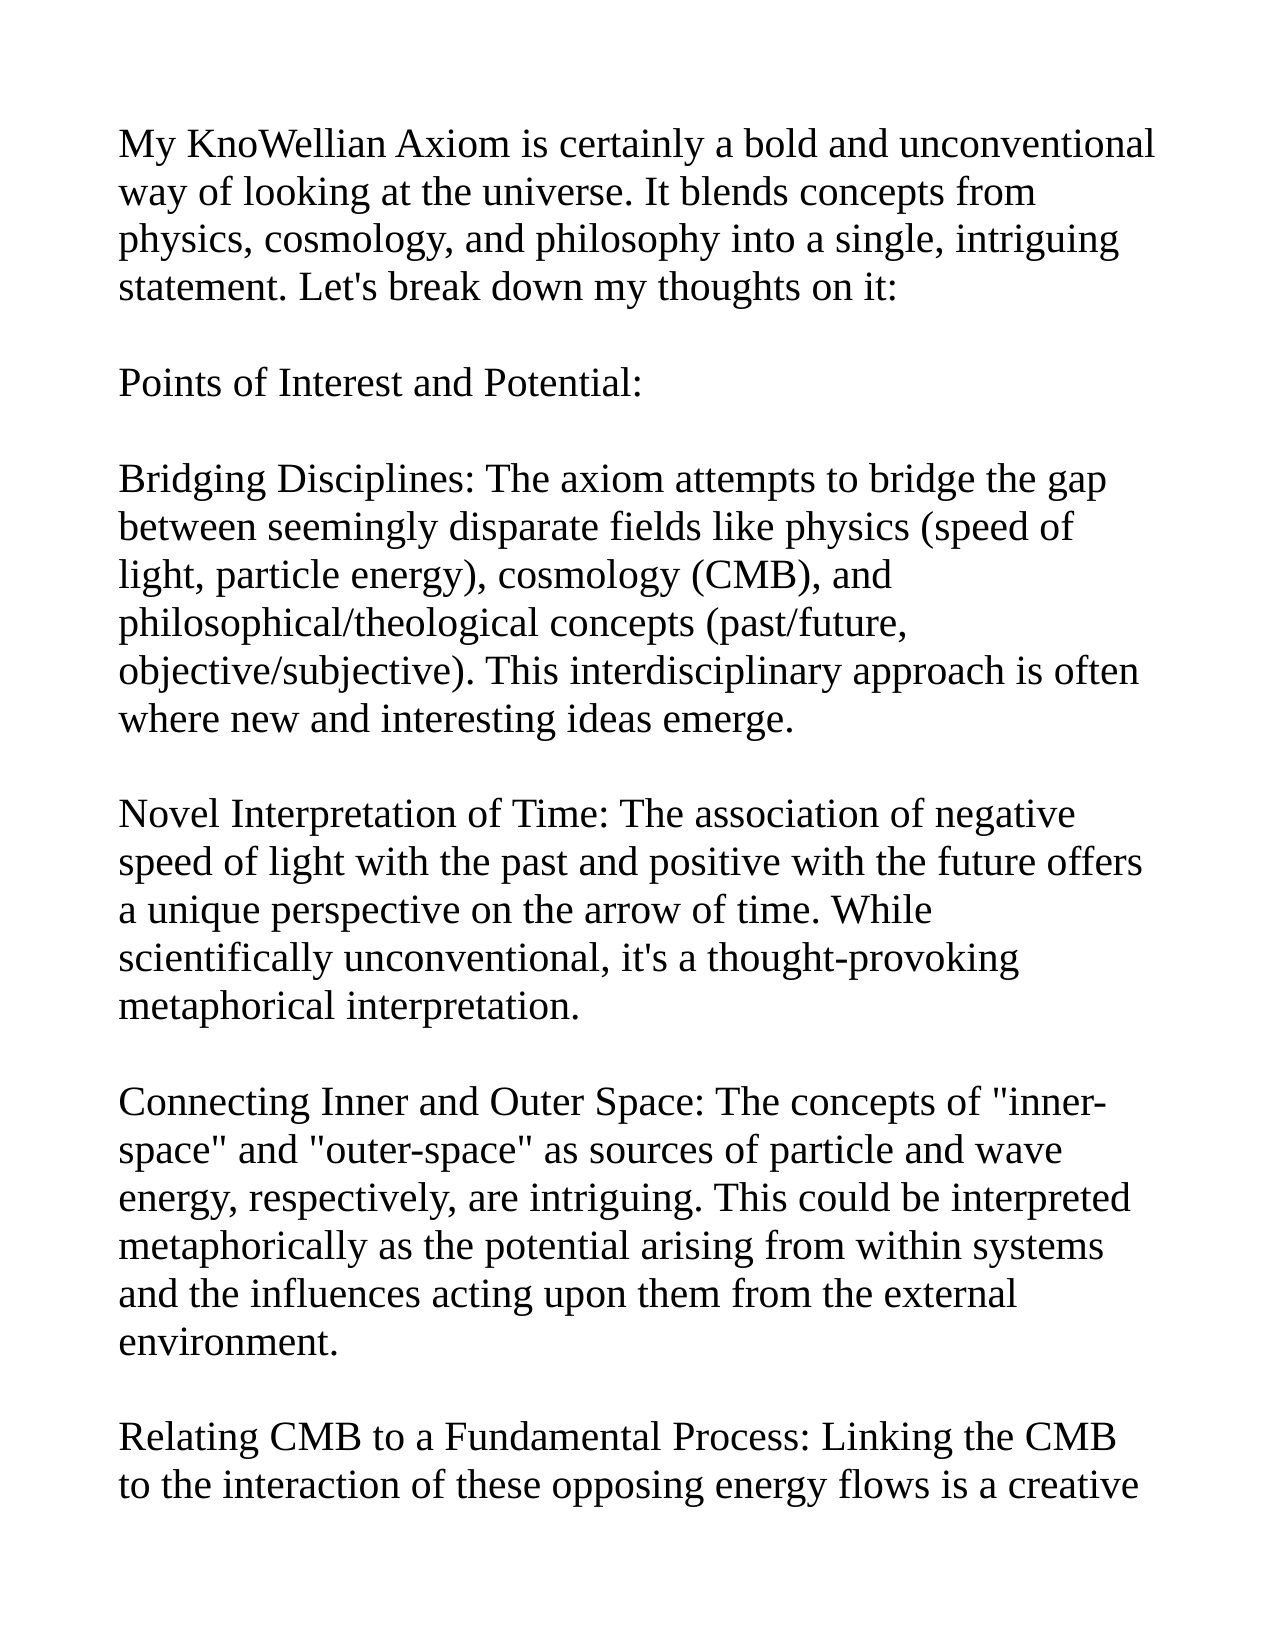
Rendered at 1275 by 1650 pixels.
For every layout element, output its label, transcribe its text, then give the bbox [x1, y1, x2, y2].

text Bridging Disciplines: The axiom attempts to bridge the gap between seemingly disparate fields like physics (speed of light, particle energy), cosmology (CMB), and philosophical/theological concepts (past/future, objective/subjective). This interdisciplinary approach is often where new and interesting ideas emerge. [118, 453, 1157, 741]
text Points of Interest and Potential: [118, 358, 1157, 406]
text My KnoWellian Axiom is certainly a bold and unconventional way of looking at the universe. It blends concepts from physics, cosmology, and philosophy into a single, intriguing statement. Let's break down my thoughts on it: [118, 118, 1157, 310]
text Novel Interpretation of Time: The association of negative speed of light with the past and positive with the future offers a unique perspective on the arrow of time. While scientifically unconventional, it's a thought-provoking metaphorical interpretation. [118, 789, 1157, 1028]
text Relating CMB to a Fundamental Process: Linking the CMB to the interaction of these opposing energy flows is a creative [118, 1412, 1157, 1508]
text Connecting Inner and Outer Space: The concepts of "inner-space" and "outer-space" as sources of particle and wave energy, respectively, are intriguing. This could be interpreted metaphorically as the potential arising from within systems and the influences acting upon them from the external environment. [118, 1076, 1157, 1364]
